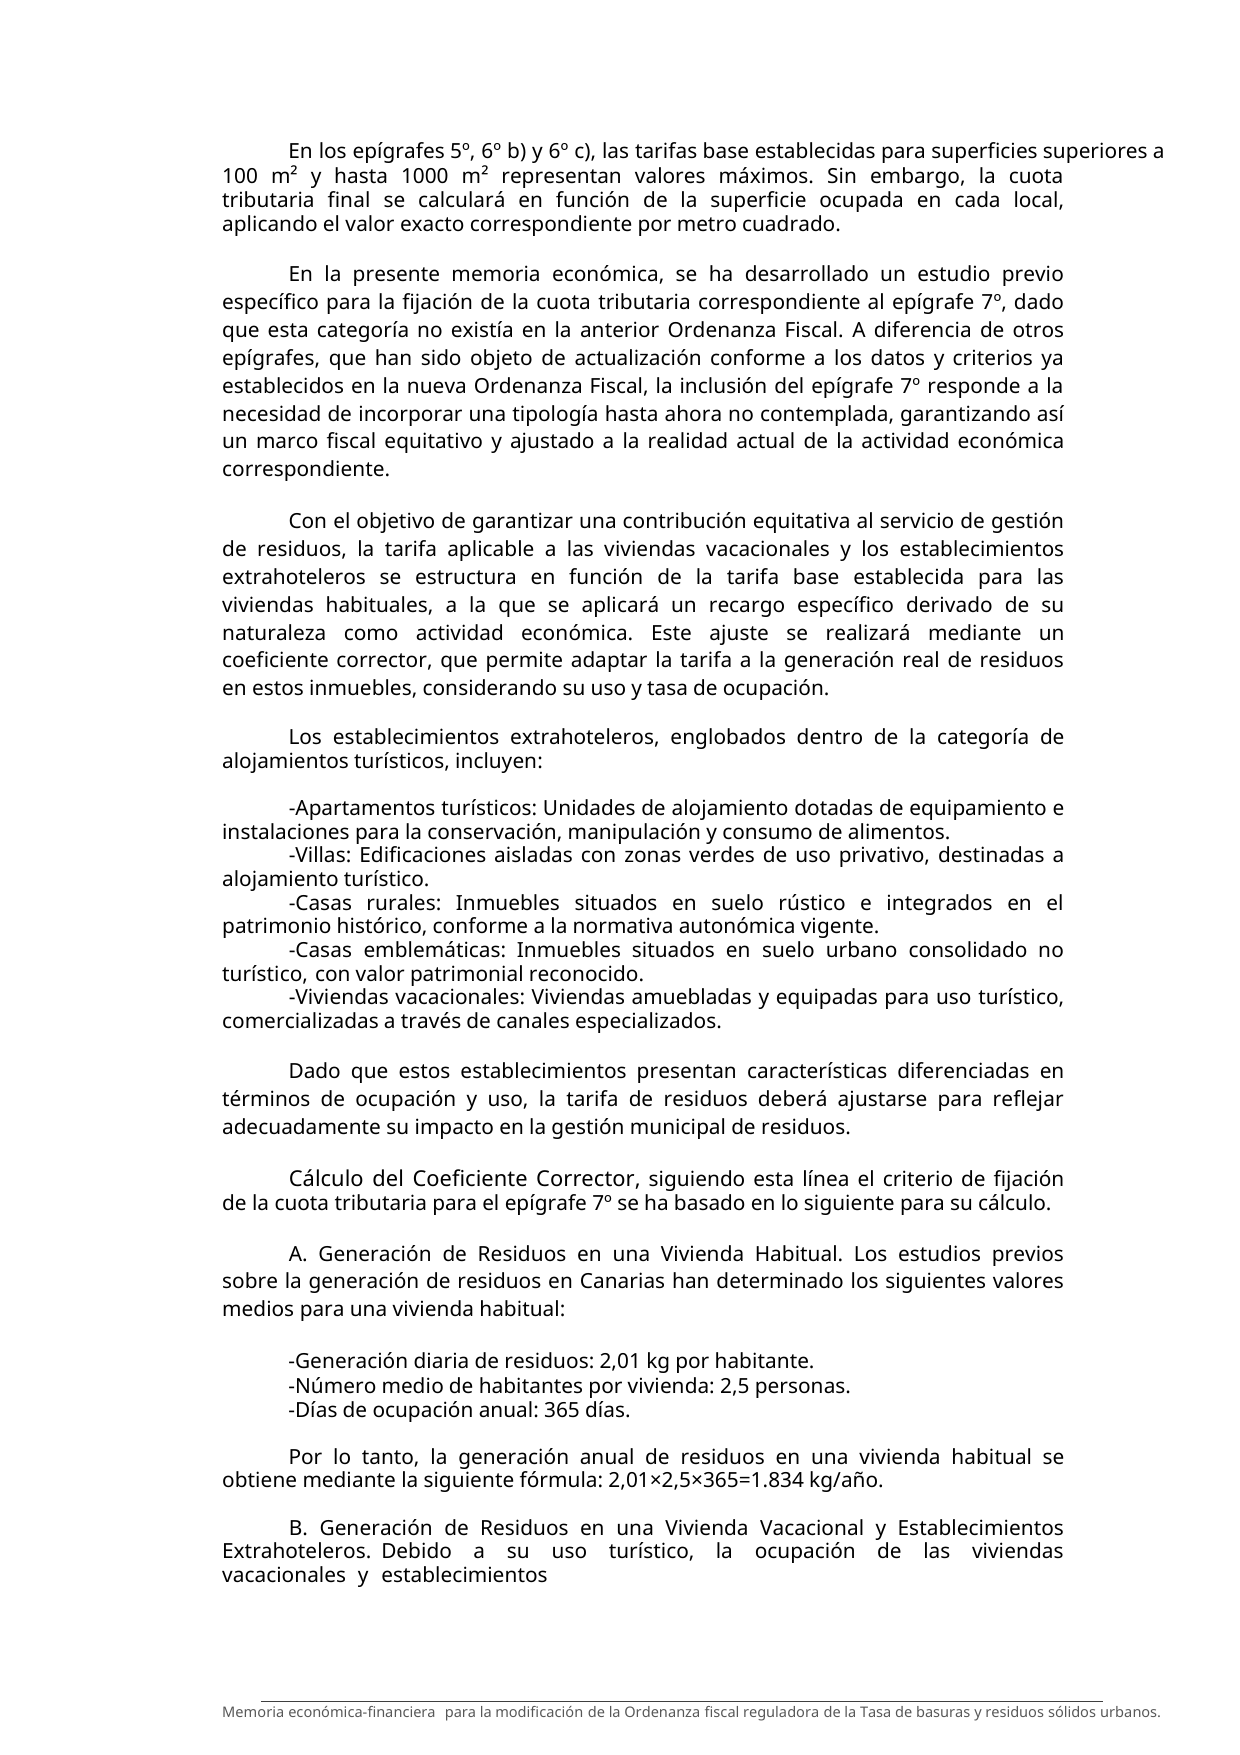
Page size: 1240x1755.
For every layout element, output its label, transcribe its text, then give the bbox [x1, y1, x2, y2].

text Dado que estos establecimientos presentan características diferenciadas en términos de ocupación y uso, la tarifa de residuos deberá ajustarse para reflejar adecuadamente su impacto en la gestión municipal de residuos. [222, 1057, 1064, 1140]
text Los establecimientos extrahoteleros, englobados dentro de la categoría de alojamientos turísticos, incluyen: [222, 726, 1064, 773]
text -Días de ocupación anual: 365 días. [288, 1398, 1200, 1422]
text Memoria económica-financiera para la modificación de la Ordenanza fiscal reguladora de la Tasa de basuras y residuos sólidos urbanos. [222, 1702, 1200, 1722]
text -Generación diaria de residuos: 2,01 kg por habitante. [288, 1346, 1200, 1374]
text Cálculo del Coeficiente Corrector, siguiendo esta línea el criterio de fijación de la cuota tributaria para el epígrafe 7º se ha basado en lo siguiente para su cálculo. [222, 1168, 1064, 1216]
text -Apartamentos turísticos: Unidades de alojamiento dotadas de equipamiento e instalaciones para la conservación, manipulación y consumo de alimentos. [222, 797, 1064, 844]
text 100 m² y hasta 1000 m² representan valores máximos. Sin embargo, la cuota tributaria final se calculará en función de la superficie ocupada en cada local, aplicando el valor exacto correspondiente por metro cuadrado. [222, 165, 1064, 236]
text -Viviendas vacacionales: Viviendas amuebladas y equipadas para uso turístico, comercializadas a través de canales especializados. [222, 986, 1064, 1033]
text B. Generación de Residuos en una Vivienda Vacacional y Establecimientos Extrahoteleros. Debido a su uso turístico, la ocupación de las viviendas vacacionales y establecimientos [222, 1517, 1064, 1587]
text Con el objetivo de garantizar una contribución equitativa al servicio de gestión de residuos, la tarifa aplicable a las viviendas vacacionales y los establecimientos extrahoteleros se estructura en función de la tarifa base establecida para las viviendas habituales, a la que se aplicará un recargo específico derivado de su naturaleza como actividad económica. Este ajuste se realizará mediante un coeficiente corrector, que permite adaptar la tarifa a la generación real de residuos en estos inmuebles, considerando su uso y tasa de ocupación. [222, 507, 1064, 702]
text -Casas rurales: Inmuebles situados en suelo rústico e integrados en el patrimonio histórico, conforme a la normativa autonómica vigente. [222, 892, 1064, 938]
text En la presente memoria económica, se ha desarrollado un estudio previo específico para la fijación de la cuota tributaria correspondiente al epígrafe 7º, dado que esta categoría no existía en la anterior Ordenanza Fiscal. A diferencia de otros epígrafes, que han sido objeto de actualización conforme a los datos y criterios ya establecidos en la nueva Ordenanza Fiscal, la inclusión del epígrafe 7º responde a la necesidad de incorporar una tipología hasta ahora no contemplada, garantizando así un marco fiscal equitativo y ajustado a la realidad actual de la actividad económica correspondiente. [222, 260, 1064, 483]
text Por lo tanto, la generación anual de residuos en una vivienda habitual se obtiene mediante la siguiente fórmula: 2,01×2,5×365=1.834 kg/año. [222, 1445, 1064, 1492]
text En los epígrafes 5º, 6º b) y 6º c), las tarifas base establecidas para superficies superiores a [288, 137, 1200, 165]
text -Número medio de habitantes por vivienda: 2,5 personas. [288, 1374, 1200, 1398]
text -Villas: Edificaciones aisladas con zonas verdes de uso privativo, destinadas a alojamiento turístico. [222, 844, 1064, 891]
text -Casas emblemáticas: Inmuebles situados en suelo urbano consolidado no turístico, con valor patrimonial reconocido. [222, 939, 1064, 986]
text A. Generación de Residuos en una Vivienda Habitual. Los estudios previos sobre la generación de residuos en Canarias han determinado los siguientes valores medios para una vivienda habitual: [222, 1240, 1064, 1322]
